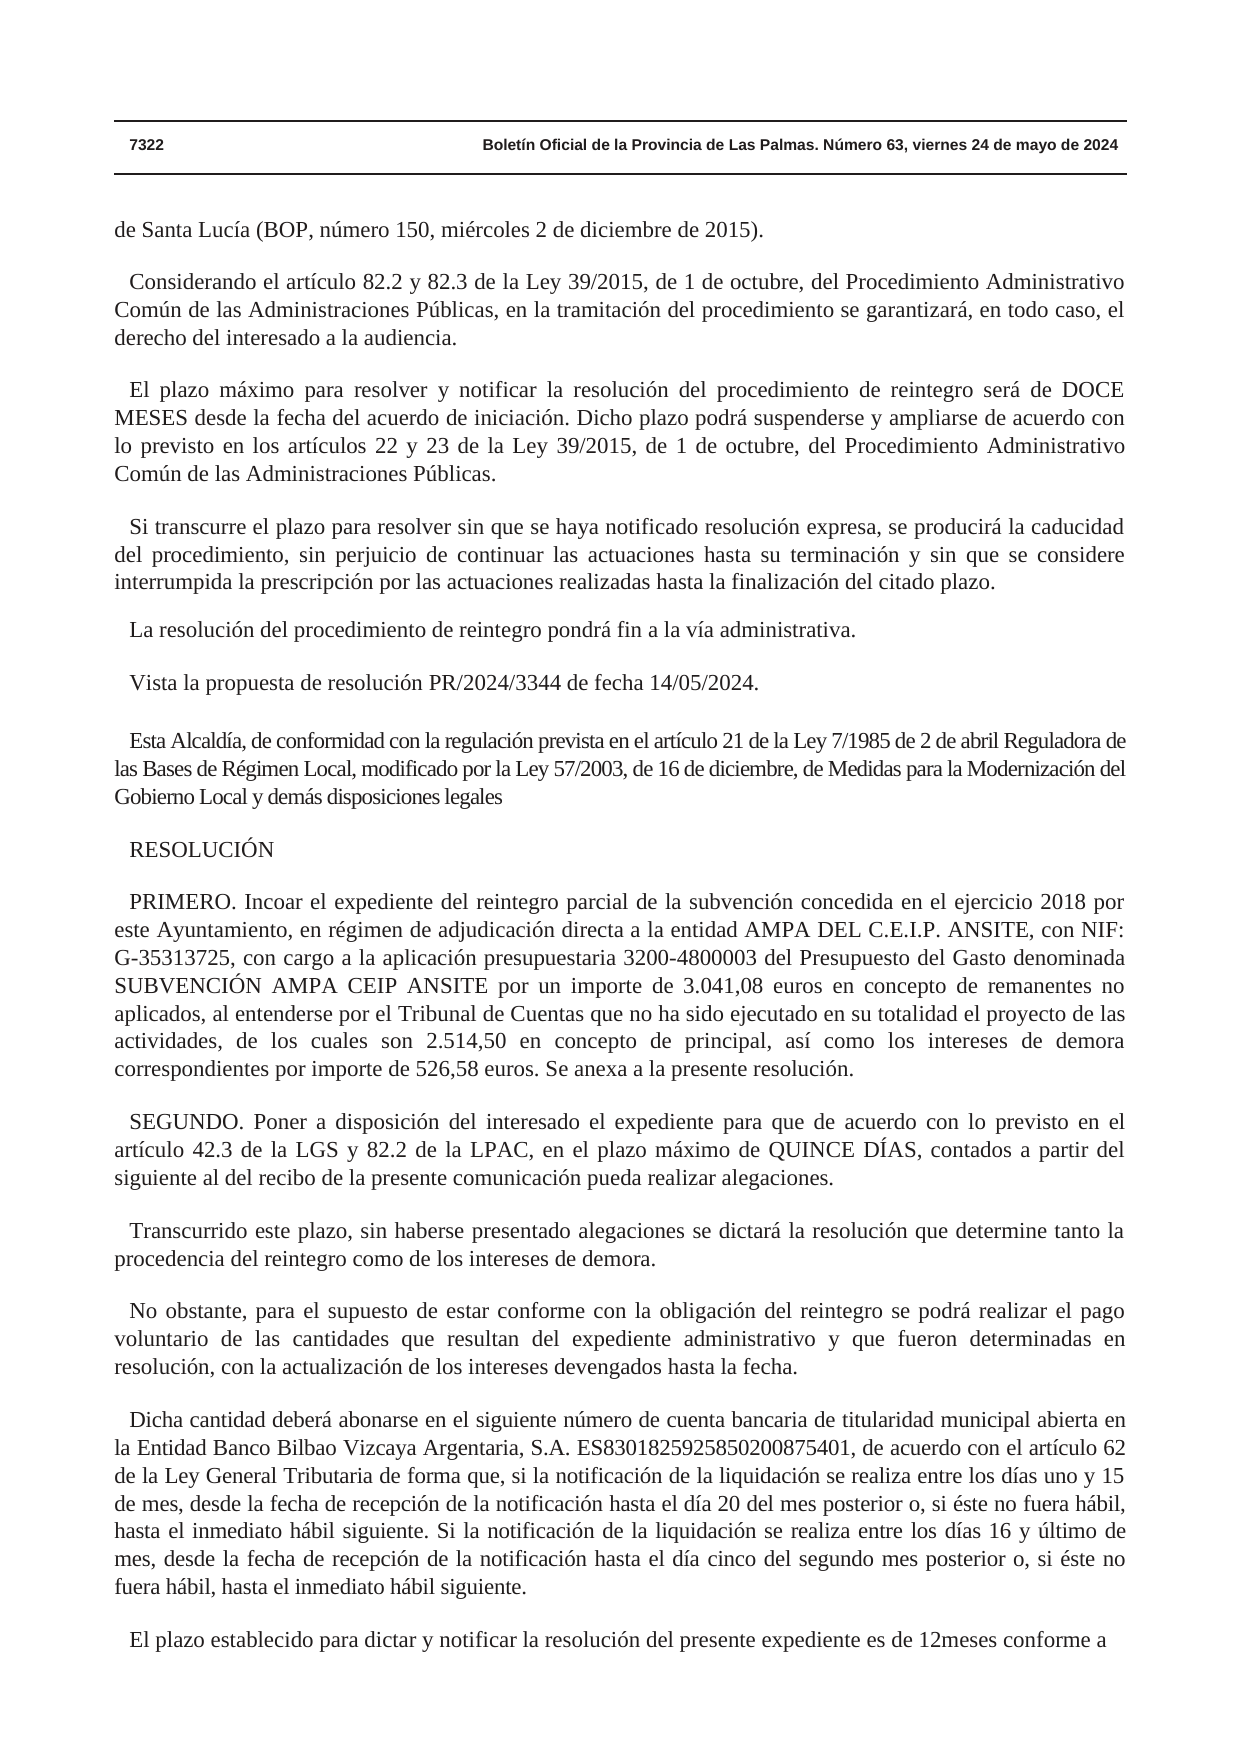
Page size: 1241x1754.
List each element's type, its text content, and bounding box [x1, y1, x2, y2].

text 7322 Boletín Oficial de la Provincia de Las Palmas. Número 63, viernes 24 de mayo de 2024 [129, 136, 1127, 154]
text Esta Alcaldía, de conformidad con la regulación prevista en el artículo 21 de la Ley 7/1985 de 2 de abril Reguladora de las Bases de Régimen Local, modificado por la Ley 57/2003, de 16 de diciembre, de Medidas para la Modernización del Gobierno Local y demás disposiciones legales [114, 726, 1127, 810]
text Transcurrido este plazo, sin haberse presentado alegaciones se dictará la resolución que determine tanto la procedencia del reintegro como de los intereses de demora. [114, 1216, 1127, 1272]
text PRIMERO. Incoar el expediente del reintegro parcial de la subvención concedida en el ejercicio 2018 por este Ayuntamiento, en régimen de adjudicación directa a la entidad AMPA DEL C.E.I.P. ANSITE, con NIF: G-35313725, con cargo a la aplicación presupuestaria 3200-4800003 del Presupuesto del Gasto denominada SUBVENCIÓN AMPA CEIP ANSITE por un importe de 3.041,08 euros en concepto de remanentes no aplicados, al entenderse por el Tribunal de Cuentas que no ha sido ejecutado en su totalidad el proyecto de las actividades, de los cuales son 2.514,50 en concepto de principal, así como los intereses de demora correspondientes por importe de 526,58 euros. Se anexa a la presente resolución. [114, 888, 1127, 1082]
text Dicha cantidad deberá abonarse en el siguiente número de cuenta bancaria de titularidad municipal abierta en la Entidad Banco Bilbao Vizcaya Argentaria, S.A. ES8301825925850200875401, de acuerdo con el artículo 62 de la Ley General Tributaria de forma que, si la notificación de la liquidación se realiza entre los días uno y 15 de mes, desde la fecha de recepción de la notificación hasta el día 20 del mes posterior o, si éste no fuera hábil, hasta el inmediato hábil siguiente. Si la notificación de la liquidación se realiza entre los días 16 y último de mes, desde la fecha de recepción de la notificación hasta el día cinco del segundo mes posterior o, si éste no fuera hábil, hasta el inmediato hábil siguiente. [114, 1405, 1127, 1600]
text No obstante, para el supuesto de estar conforme con la obligación del reintegro se podrá realizar el pago voluntario de las cantidades que resultan del expediente administrativo y que fueron determinadas en resolución, con la actualización de los intereses devengados hasta la fecha. [114, 1296, 1127, 1380]
text Considerando el artículo 82.2 y 82.3 de la Ley 39/2015, de 1 de octubre, del Procedimiento Administrativo Común de las Administraciones Públicas, en la tramitación del procedimiento se garantizará, en todo caso, el derecho del interesado a la audiencia. [114, 267, 1127, 351]
text El plazo establecido para dictar y notificar la resolución del presente expediente es de 12meses conforme a [129, 1627, 1127, 1653]
text RESOLUCIÓN [129, 836, 1127, 862]
text SEGUNDO. Poner a disposición del interesado el expediente para que de acuerdo con lo previsto en el artículo 42.3 de la LGS y 82.2 de la LPAC, en el plazo máximo de QUINCE DÍAS, contados a partir del siguiente al del recibo de la presente comunicación pueda realizar alegaciones. [114, 1108, 1127, 1191]
text de Santa Lucía (BOP, número 150, miércoles 2 de diciembre de 2015). [114, 217, 1127, 242]
text El plazo máximo para resolver y notificar la resolución del procedimiento de reintegro será de DOCE MESES desde la fecha del acuerdo de iniciación. Dicho plazo podrá suspenderse y ampliarse de acuerdo con lo previsto en los artículos 22 y 23 de la Ley 39/2015, de 1 de octubre, del Procedimiento Administrativo Común de las Administraciones Públicas. [114, 376, 1127, 487]
text La resolución del procedimiento de reintegro pondrá fin a la vía administrativa. Vista la propuesta de resolución PR/2024/3344 de fecha 14/05/2024. [129, 595, 1127, 701]
text Si transcurre el plazo para resolver sin que se haya notificado resolución expresa, se producirá la caducidad del procedimiento, sin perjuicio de continuar las actuaciones hasta su terminación y sin que se considere interrumpida la prescripción por las actuaciones realizadas hasta la finalización del citado plazo. [114, 512, 1127, 595]
